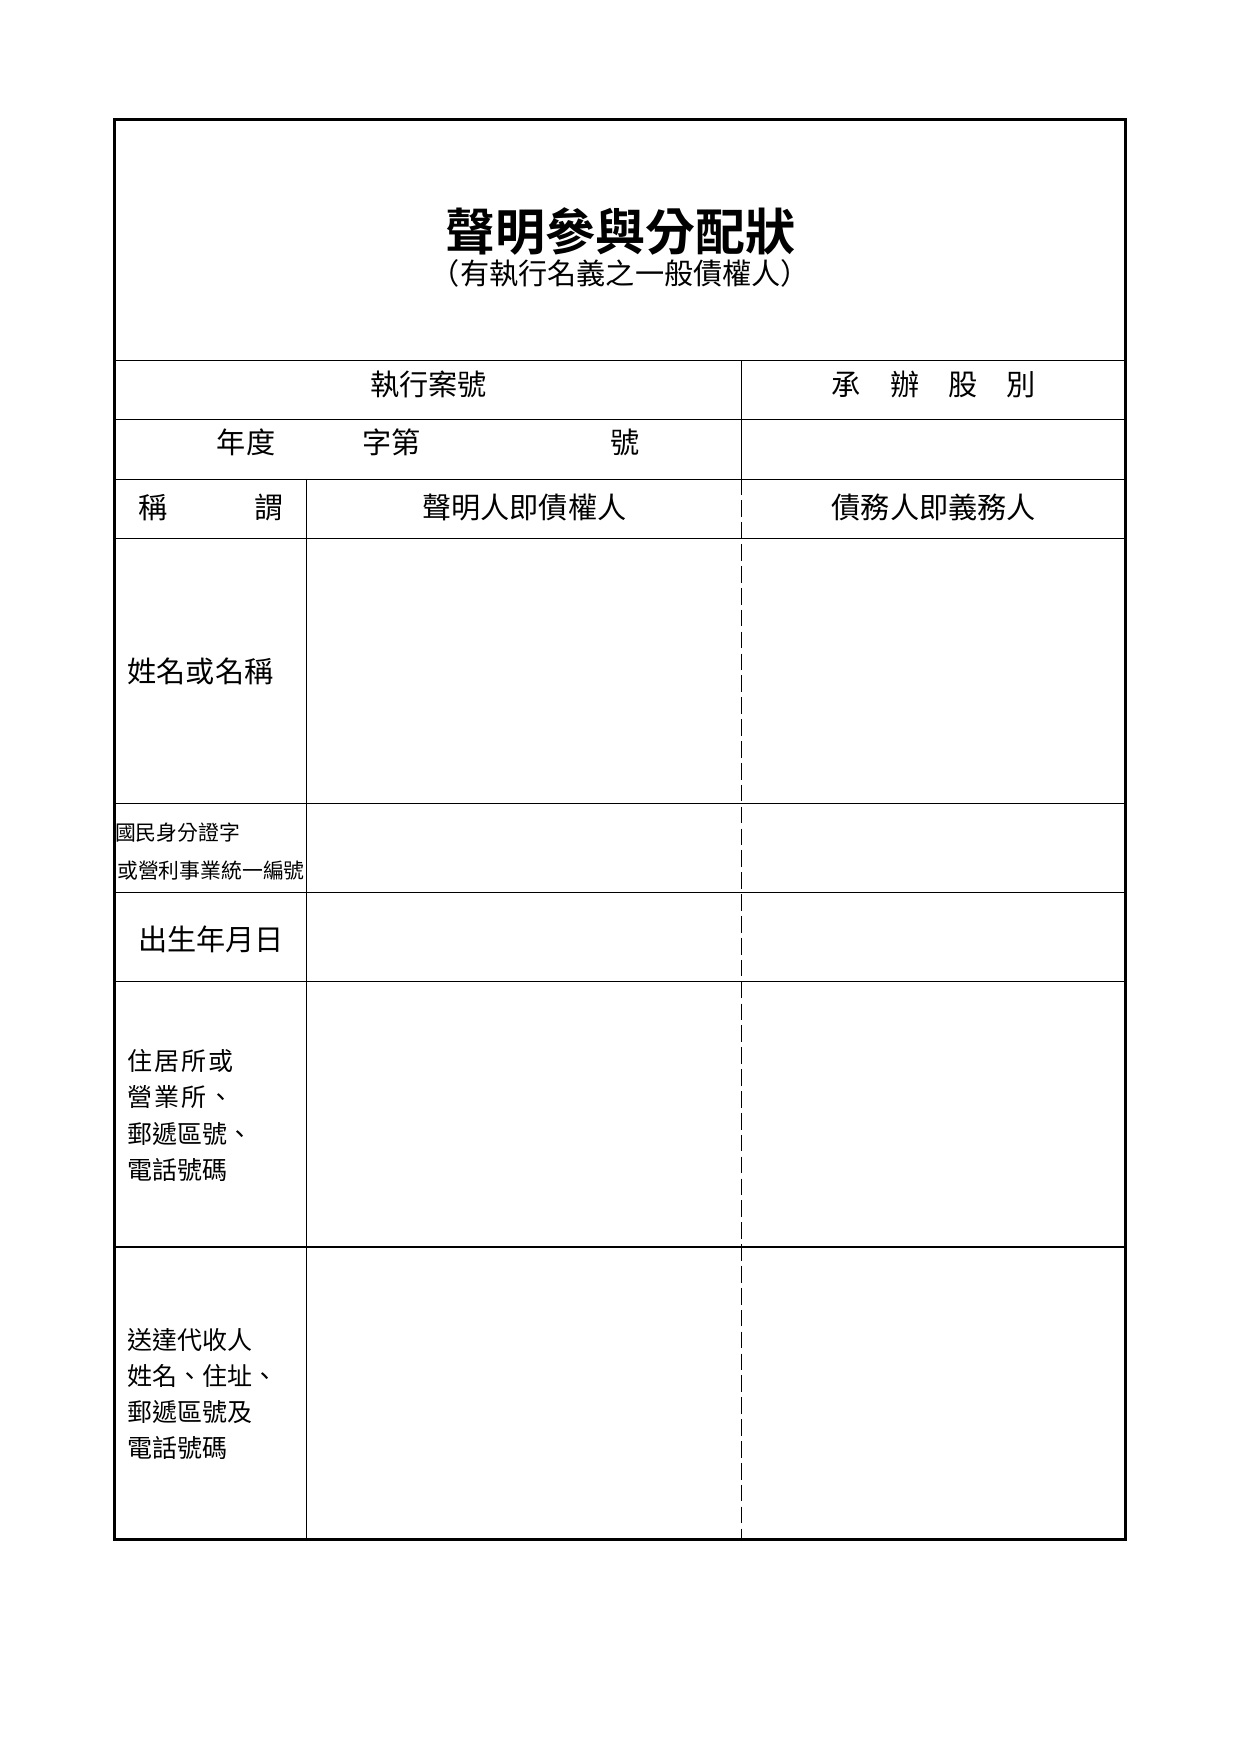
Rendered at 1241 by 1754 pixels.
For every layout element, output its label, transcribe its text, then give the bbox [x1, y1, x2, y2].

table_cell [307, 1248, 741, 1538]
table_cell 稱 謂 [116, 480, 306, 537]
table_cell 送達代收人 姓名、住址、 郵遞區號及 電話號碼 [116, 1248, 306, 1538]
table_cell 國民身分證字 或營利事業統一編號 [116, 804, 306, 892]
table_cell [741, 539, 1124, 803]
table_cell 聲明人即債權人 [307, 480, 741, 537]
table_cell [307, 804, 741, 892]
table_cell 債務人即義務人 [741, 480, 1124, 537]
table_cell [742, 420, 1124, 478]
table_cell 承 辦 股 別 [742, 361, 1124, 419]
table_header 聲明參與分配狀 （有執行名義之一般債權人） [116, 121, 1124, 360]
table_cell 住居所或 營業所、 郵遞區號、 電話號碼 [116, 982, 306, 1246]
table_cell [741, 804, 1124, 892]
table_cell [741, 893, 1124, 981]
table_cell 年度 字第 號 [116, 420, 741, 478]
table_cell [741, 982, 1124, 1246]
table_cell 姓名或名稱 [116, 539, 306, 803]
table_cell 執行案號 [116, 361, 741, 419]
table_cell [307, 893, 741, 981]
table_cell 出生年月日 [116, 893, 306, 981]
table_cell [307, 539, 741, 803]
table_cell [307, 982, 741, 1246]
table_cell [741, 1248, 1124, 1538]
